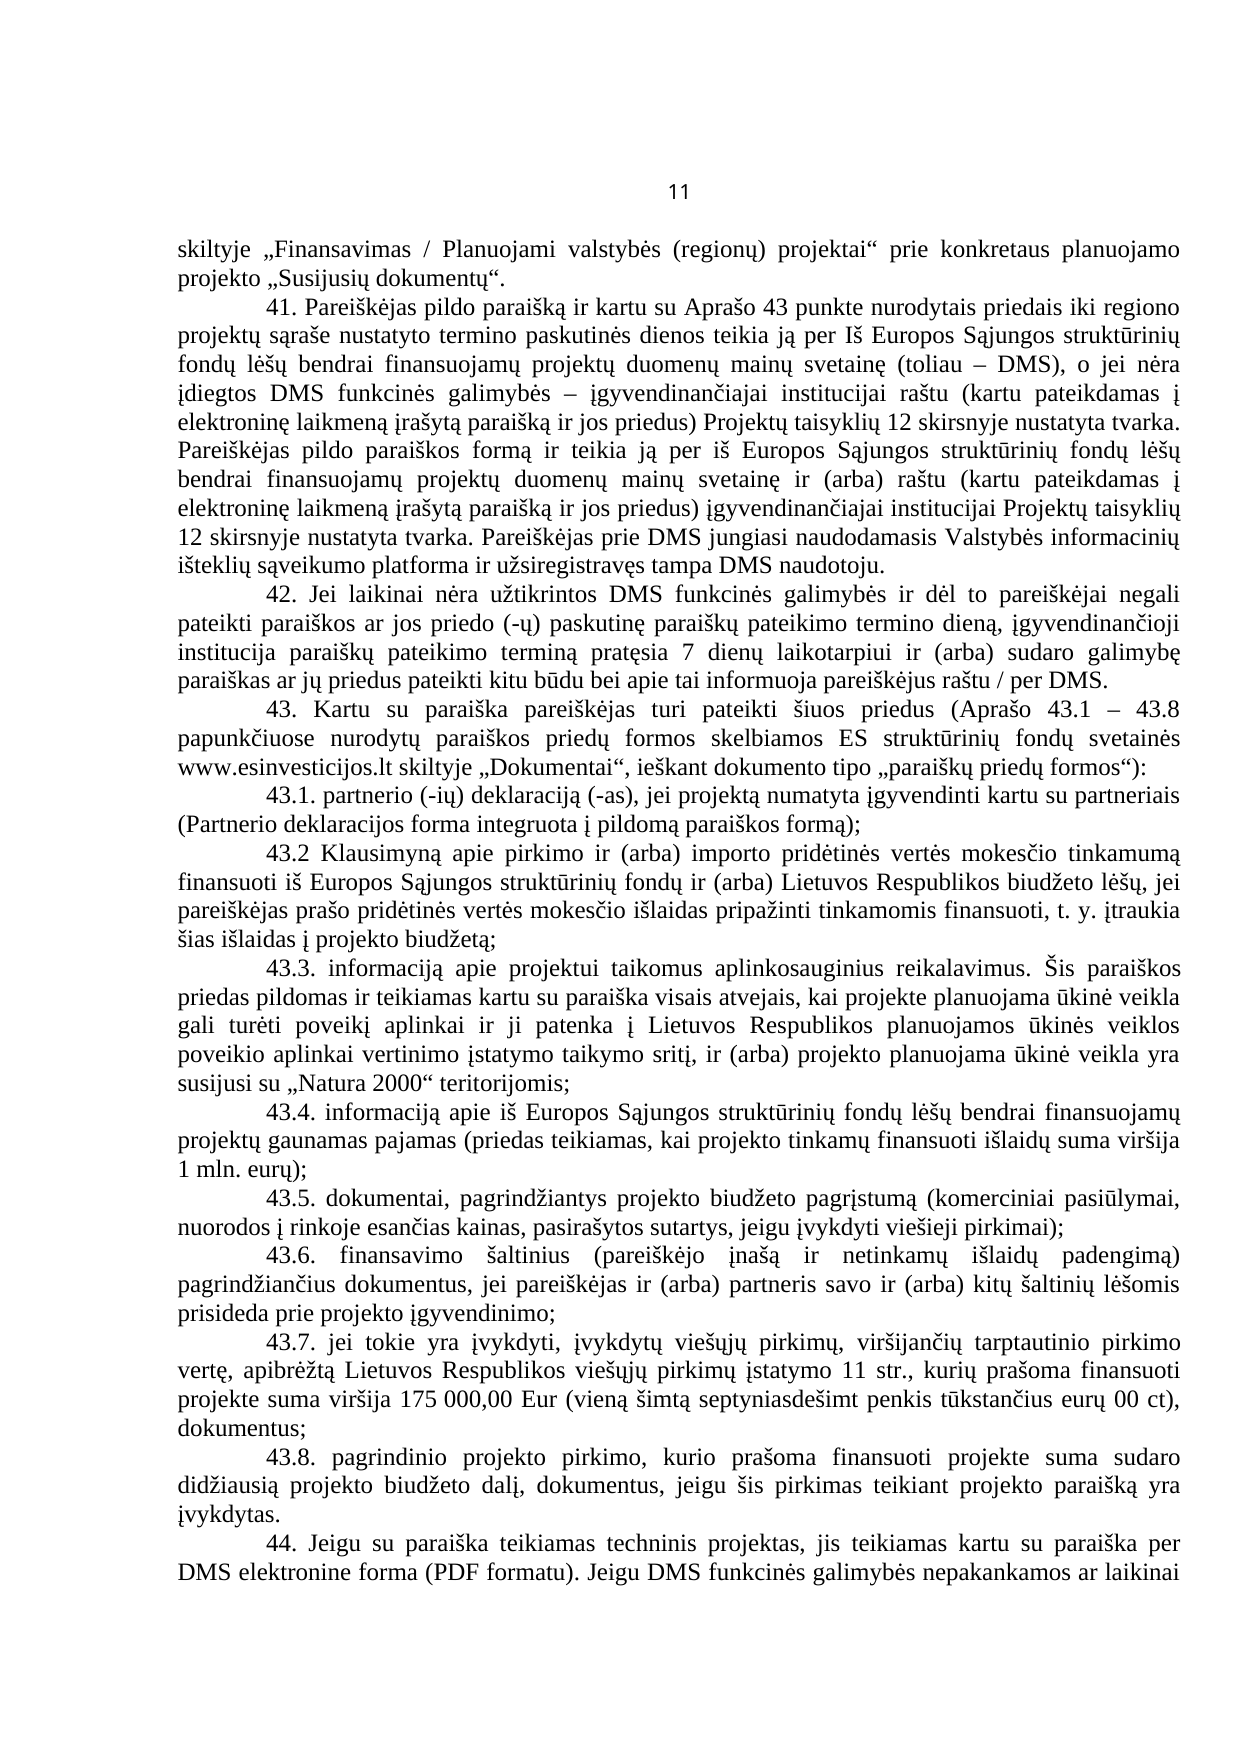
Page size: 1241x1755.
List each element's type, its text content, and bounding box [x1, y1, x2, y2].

text 44. Jeigu su paraiška teikiamas techninis projektas, jis teikiamas kartu su paraiška per DMS elektronine forma (PDF formatu). Jeigu DMS funkcinės galimybės nepakankamos ar laikinai [177, 1528, 1181, 1585]
text 43. Kartu su paraiška pareiškėjas turi pateikti šiuos priedus (Aprašo 43.1 – 43.8 papunkčiuose nurodytų paraiškos priedų formos skelbiamos ES struktūrinių fondų svetainės www.esinvesticijos.lt skiltyje „Dokumentai“, ieškant dokumento tipo „paraiškų priedų formos“): [177, 694, 1181, 780]
text 42. Jei laikinai nėra užtikrintos DMS funkcinės galimybės ir dėl to pareiškėjai negali pateikti paraiškos ar jos priedo (-ų) paskutinę paraiškų pateikimo termino dieną, įgyvendinančioji institucija paraiškų pateikimo terminą pratęsia 7 dienų laikotarpiui ir (arba) sudaro galimybę paraiškas ar jų priedus pateikti kitu būdu bei apie tai informuoja pareiškėjus raštu / per DMS. [177, 579, 1181, 694]
text 43.4. informaciją apie iš Europos Sąjungos struktūrinių fondų lėšų bendrai finansuojamų projektų gaunamas pajamas (priedas teikiamas, kai projekto tinkamų finansuoti išlaidų suma viršija 1 mln. eurų); [177, 1097, 1181, 1183]
text 43.5. dokumentai, pagrindžiantys projekto biudžeto pagrįstumą (komerciniai pasiūlymai, nuorodos į rinkoje esančias kainas, pasirašytos sutartys, jeigu įvykdyti viešieji pirkimai); [177, 1183, 1181, 1240]
text 43.2 Klausimyną apie pirkimo ir (arba) importo pridėtinės vertės mokesčio tinkamumą finansuoti iš Europos Sąjungos struktūrinių fondų ir (arba) Lietuvos Respublikos biudžeto lėšų, jei pareiškėjas prašo pridėtinės vertės mokesčio išlaidas pripažinti tinkamomis finansuoti, t. y. įtraukia šias išlaidas į projekto biudžetą; [177, 838, 1181, 953]
text 43.3. informaciją apie projektui taikomus aplinkosauginius reikalavimus. Šis paraiškos priedas pildomas ir teikiamas kartu su paraiška visais atvejais, kai projekte planuojama ūkinė veikla gali turėti poveikį aplinkai ir ji patenka į Lietuvos Respublikos planuojamos ūkinės veiklos poveikio aplinkai vertinimo įstatymo taikymo sritį, ir (arba) projekto planuojama ūkinė veikla yra susijusi su „Natura 2000“ teritorijomis; [177, 953, 1181, 1097]
text 41. Pareiškėjas pildo paraišką ir kartu su Aprašo 43 punkte nurodytais priedais iki regiono projektų sąraše nustatyto termino paskutinės dienos teikia ją per Iš Europos Sąjungos struktūrinių fondų lėšų bendrai finansuojamų projektų duomenų mainų svetainę (toliau – DMS), o jei nėra įdiegtos DMS funkcinės galimybės – įgyvendinančiajai institucijai raštu (kartu pateikdamas į elektroninę laikmeną įrašytą paraišką ir jos priedus) Projektų taisyklių 12 skirsnyje nustatyta tvarka. Pareiškėjas pildo paraiškos formą ir teikia ją per iš Europos Sąjungos struktūrinių fondų lėšų bendrai finansuojamų projektų duomenų mainų svetainę ir (arba) raštu (kartu pateikdamas į elektroninę laikmeną įrašytą paraišką ir jos priedus) įgyvendinančiajai institucijai Projektų taisyklių 12 skirsnyje nustatyta tvarka. Pareiškėjas prie DMS jungiasi naudodamasis Valstybės informacinių išteklių sąveikumo platforma ir užsiregistravęs tampa DMS naudotoju. [177, 292, 1181, 579]
text 43.6. finansavimo šaltinius (pareiškėjo įnašą ir netinkamų išlaidų padengimą) pagrindžiančius dokumentus, jei pareiškėjas ir (arba) partneris savo ir (arba) kitų šaltinių lėšomis prisideda prie projekto įgyvendinimo; [177, 1240, 1181, 1327]
text 43.8. pagrindinio projekto pirkimo, kurio prašoma finansuoti projekte suma sudaro didžiausią projekto biudžeto dalį, dokumentus, jeigu šis pirkimas teikiant projekto paraišką yra įvykdytas. [177, 1442, 1181, 1528]
text 43.7. jei tokie yra įvykdyti, įvykdytų viešųjų pirkimų, viršijančių tarptautinio pirkimo vertę, apibrėžtą Lietuvos Respublikos viešųjų pirkimų įstatymo 11 str., kurių prašoma finansuoti projekte suma viršija 175 000,00 Eur (vieną šimtą septyniasdešimt penkis tūkstančius eurų 00 ct), dokumentus; [177, 1327, 1181, 1442]
text 43.1. partnerio (-ių) deklaraciją (-as), jei projektą numatyta įgyvendinti kartu su partneriais (Partnerio deklaracijos forma integruota į pildomą paraiškos formą); [177, 780, 1181, 838]
text skiltyje „Finansavimas / Planuojami valstybės (regionų) projektai“ prie konkretaus planuojamo projekto „Susijusių dokumentų“. [177, 234, 1181, 292]
